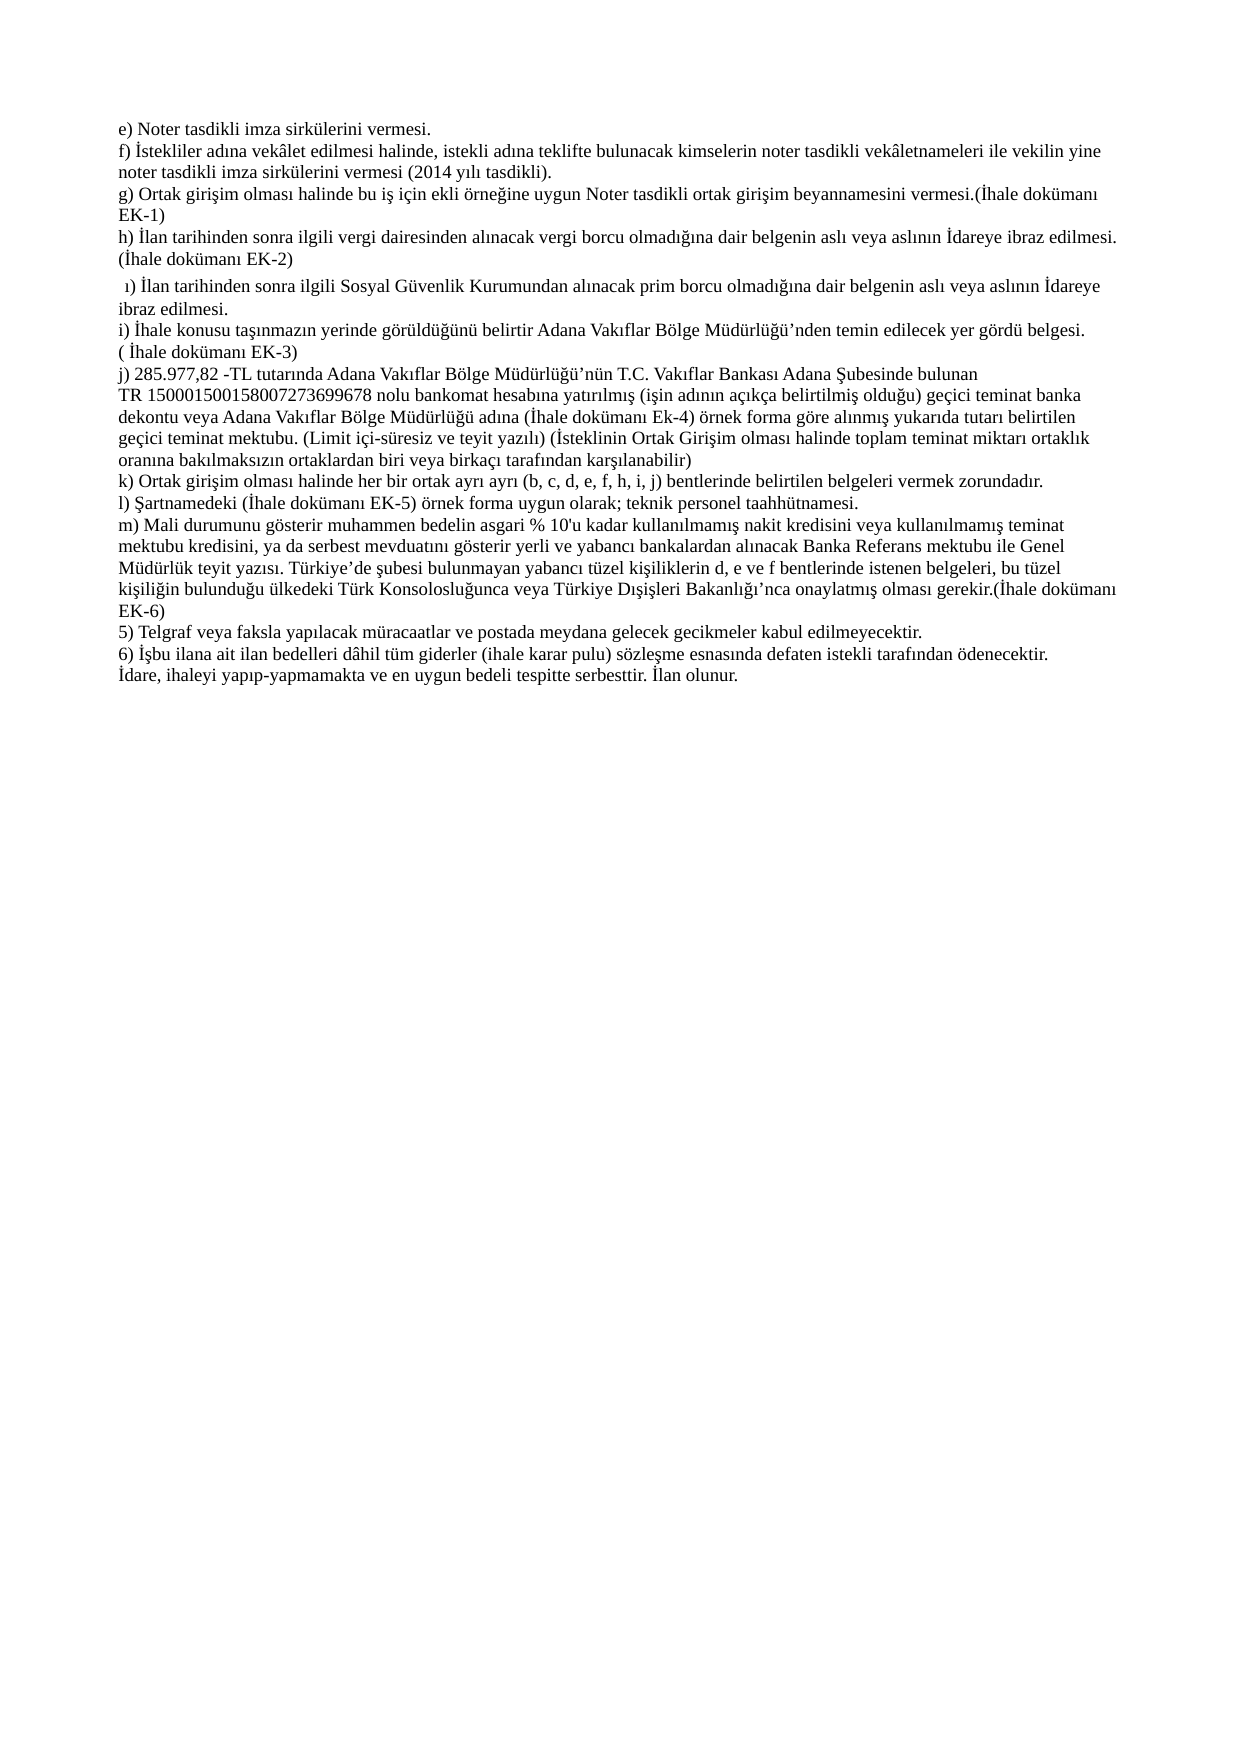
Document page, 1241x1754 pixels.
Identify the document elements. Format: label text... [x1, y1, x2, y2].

text g) Ortak girişim olması halinde bu iş için ekli örneğine uygun Noter tasdikli ortak girişim beyannamesini vermesi.(İhale dokümanı EK-1) [118, 183, 1122, 226]
text 5) Telgraf veya faksla yapılacak müracaatlar ve postada meydana gelecek gecikmeler kabul edilmeyecektir. [118, 621, 1122, 643]
text İdare, ihaleyi yapıp-yapmamakta ve en uygun bedeli tespitte serbesttir. İlan olunur. [118, 664, 1122, 686]
text 6) İşbu ilana ait ilan bedelleri dâhil tüm giderler (ihale karar pulu) sözleşme esnasında defaten istekli tarafından ödenecektir. [118, 643, 1122, 664]
text h) İlan tarihinden sonra ilgili vergi dairesinden alınacak vergi borcu olmadığına dair belgenin aslı veya aslının İdareye ibraz edilmesi. (İhale dokümanı EK-2) [118, 226, 1122, 269]
text k) Ortak girişim olması halinde her bir ortak ayrı ayrı (b, c, d, e, f, h, i, j) bentlerinde belirtilen belgeleri vermek zorundadır. [118, 470, 1122, 492]
text m) Mali durumunu gösterir muhammen bedelin asgari % 10'u kadar kullanılmamış nakit kredisini veya kullanılmamış teminat mektubu kredisini, ya da serbest mevduatını gösterir yerli ve yabancı bankalardan alınacak Banka Referans mektubu ile Genel Müdürlük teyit yazısı. Türkiye’de şubesi bulunmayan yabancı tüzel kişiliklerin d, e ve f bentlerinde istenen belgeleri, bu tüzel kişiliğin bulunduğu ülkedeki Türk Konsolosluğunca veya Türkiye Dışişleri Bakanlığı’nca onaylatmış olması gerekir.(İhale dokümanı EK-6) [118, 513, 1122, 621]
text e) Noter tasdikli imza sirkülerini vermesi. [118, 118, 1122, 140]
text i) İhale konusu taşınmazın yerinde görüldüğünü belirtir Adana Vakıflar Bölge Müdürlüğü’nden temin edilecek yer gördü belgesi.( İhale dokümanı EK-3) [118, 319, 1122, 362]
text f) İstekliler adına vekâlet edilmesi halinde, istekli adına teklifte bulunacak kimselerin noter tasdikli vekâletnameleri ile vekilin yine noter tasdikli imza sirkülerini vermesi (2014 yılı tasdikli). [118, 140, 1122, 183]
text ı) İlan tarihinden sonra ilgili Sosyal Güvenlik Kurumundan alınacak prim borcu olmadığına dair belgenin aslı veya aslının İdareye ibraz edilmesi. [118, 269, 1122, 319]
text l) Şartnamedeki (İhale dokümanı EK-5) örnek forma uygun olarak; teknik personel taahhütnamesi. [118, 492, 1122, 513]
text j) 285.977,82 -TL tutarında Adana Vakıflar Bölge Müdürlüğü’nün T.C. Vakıflar Bankası Adana Şubesinde bulunan TR 150001500158007273699678 nolu bankomat hesabına yatırılmış (işin adının açıkça belirtilmiş olduğu) geçici teminat banka dekontu veya Adana Vakıflar Bölge Müdürlüğü adına (İhale dokümanı Ek-4) örnek forma göre alınmış yukarıda tutarı belirtilen geçici teminat mektubu. (Limit içi-süresiz ve teyit yazılı) (İsteklinin Ortak Girişim olması halinde toplam teminat miktarı ortaklık oranına bakılmaksızın ortaklardan biri veya birkaçı tarafından karşılanabilir) [118, 362, 1122, 470]
